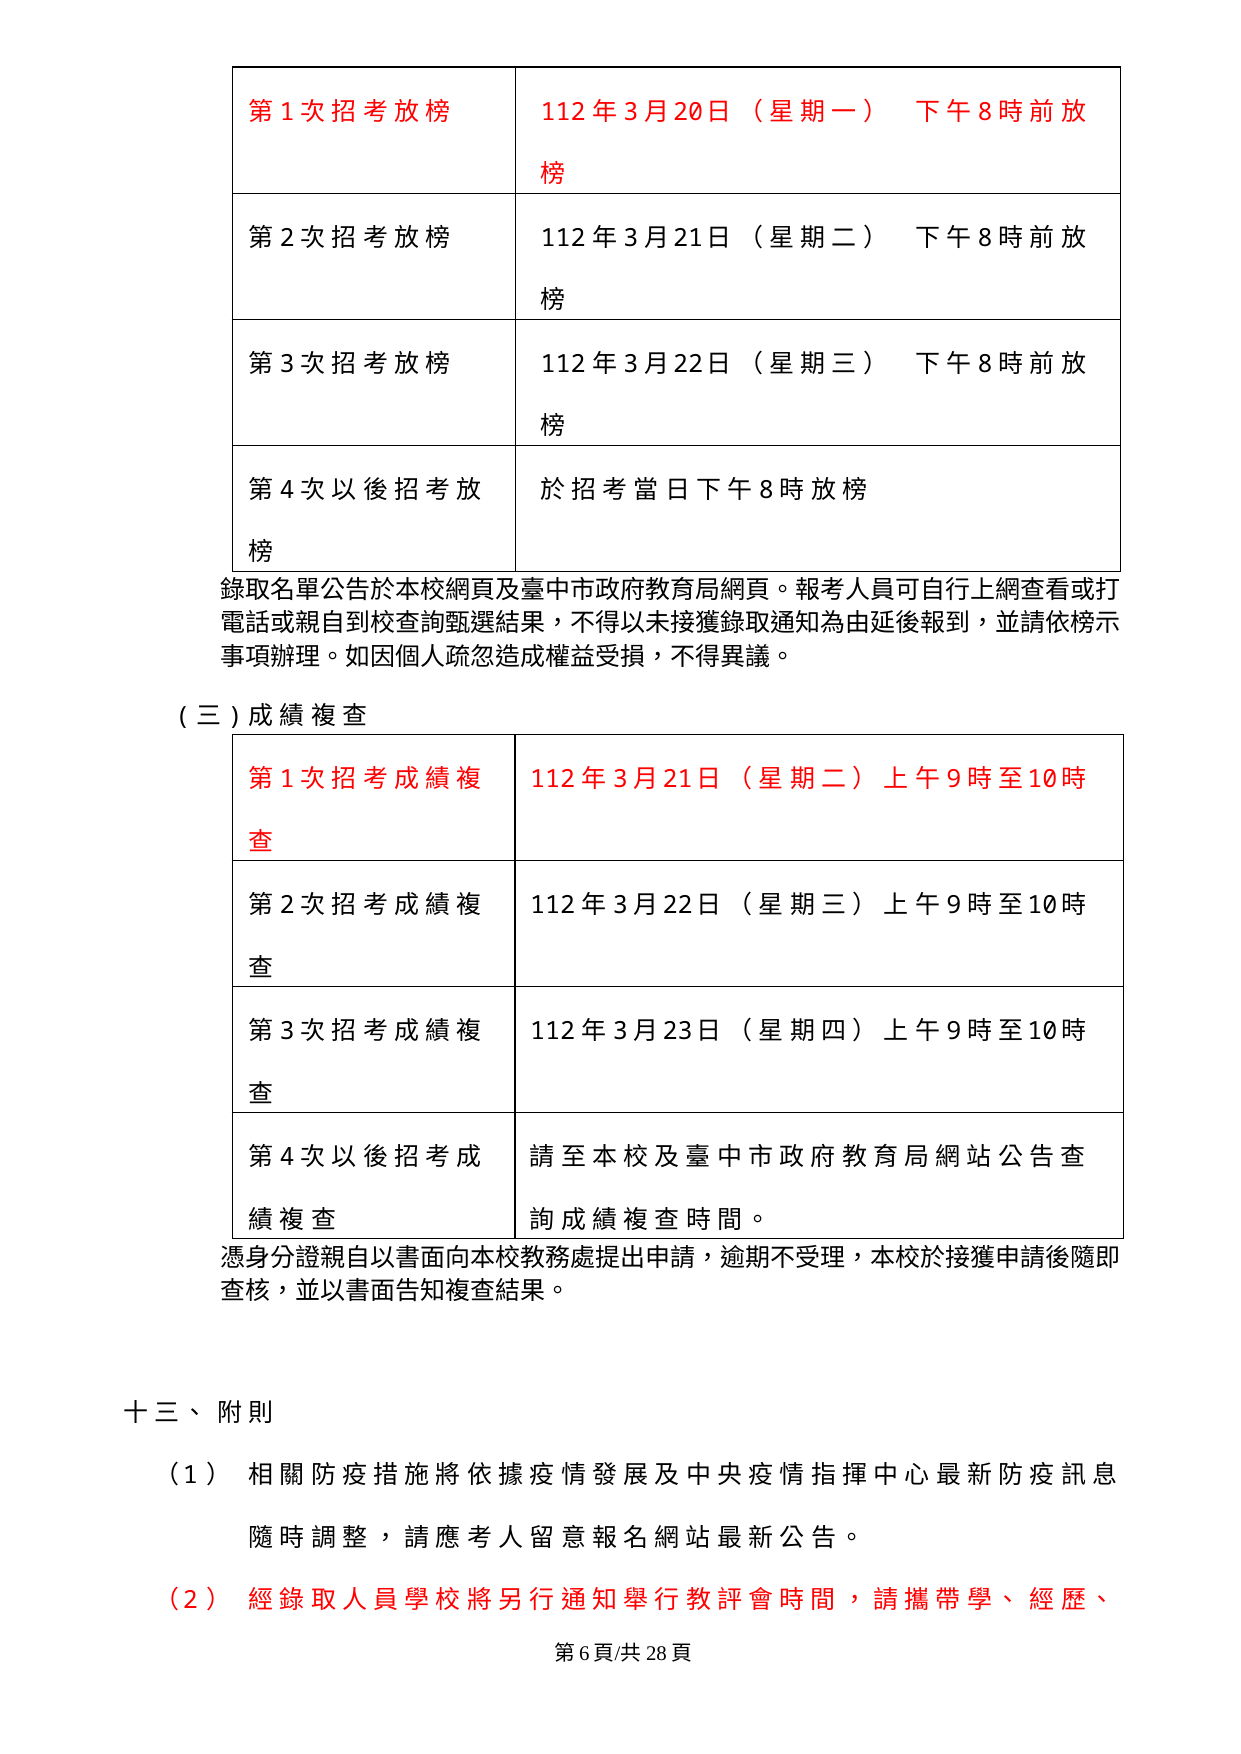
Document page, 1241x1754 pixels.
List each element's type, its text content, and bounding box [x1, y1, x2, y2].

text 十三、附則 [120, 1368, 1120, 1431]
table_cell 第4次以後招考放榜 [233, 446, 515, 571]
table_header 第1次招考放榜 [233, 68, 515, 192]
table_cell 第2次招考放榜 [233, 194, 515, 318]
table_header 第1次招考成績複查 [233, 735, 514, 860]
list 經錄取人員學校將另行通知舉行教評會時間，請攜帶學、經歷、相關證件正本至本校接受教師評審委員會審查，完成資格審查程序(須親自辦理，不得委託)，逾時未接受審查或審查未通過者，取消甄選錄取資格，當事人不得異議。 [151, 1556, 1120, 1618]
table_cell 112年3月23日（星期四）上午9時至10時 [516, 987, 1123, 1112]
table_cell 112年3月21日（星期二） 下午8時前放榜 [516, 194, 1120, 318]
text (三)成績複查 [170, 672, 1120, 734]
table_cell 第3次招考放榜 [233, 320, 515, 444]
table_cell 112年3月22日（星期三） 下午8時前放榜 [516, 320, 1120, 444]
table_cell 第3次招考成績複查 [233, 987, 514, 1112]
text 錄取名單公告於本校網頁及臺中市政府教育局網頁。報考人員可自行上網查看或打電話或親自到校查詢甄選結果，不得以未接獲錄取通知為由延後報到，並請依榜示事項辦理。如因個人疏忽造成權益受損，不得異議。 [220, 572, 1120, 672]
table_header 112年3月21日（星期二）上午9時至10時 [516, 735, 1123, 860]
table_cell 第2次招考成績複查 [233, 861, 514, 986]
table_cell 112年3月22日（星期三）上午9時至10時 [516, 861, 1123, 986]
list 相關防疫措施將依據疫情發展及中央疫情指揮中心最新防疫訊息隨時調整，請應考人留意報名網站最新公告。 [151, 1431, 1120, 1556]
table_header 112年3月20日（星期一） 下午8時前放榜 [516, 68, 1120, 192]
table_cell 請至本校及臺中市政府教育局網站公告查詢成績複查時間。 [516, 1113, 1123, 1238]
table_cell 第4次以後招考成績複查 [233, 1113, 514, 1238]
table_cell 於招考當日下午8時放榜 [516, 446, 1120, 571]
text 憑身分證親自以書面向本校教務處提出申請，逾期不受理，本校於接獲申請後隨即查核，並以書面告知複查結果。 [220, 1239, 1120, 1306]
